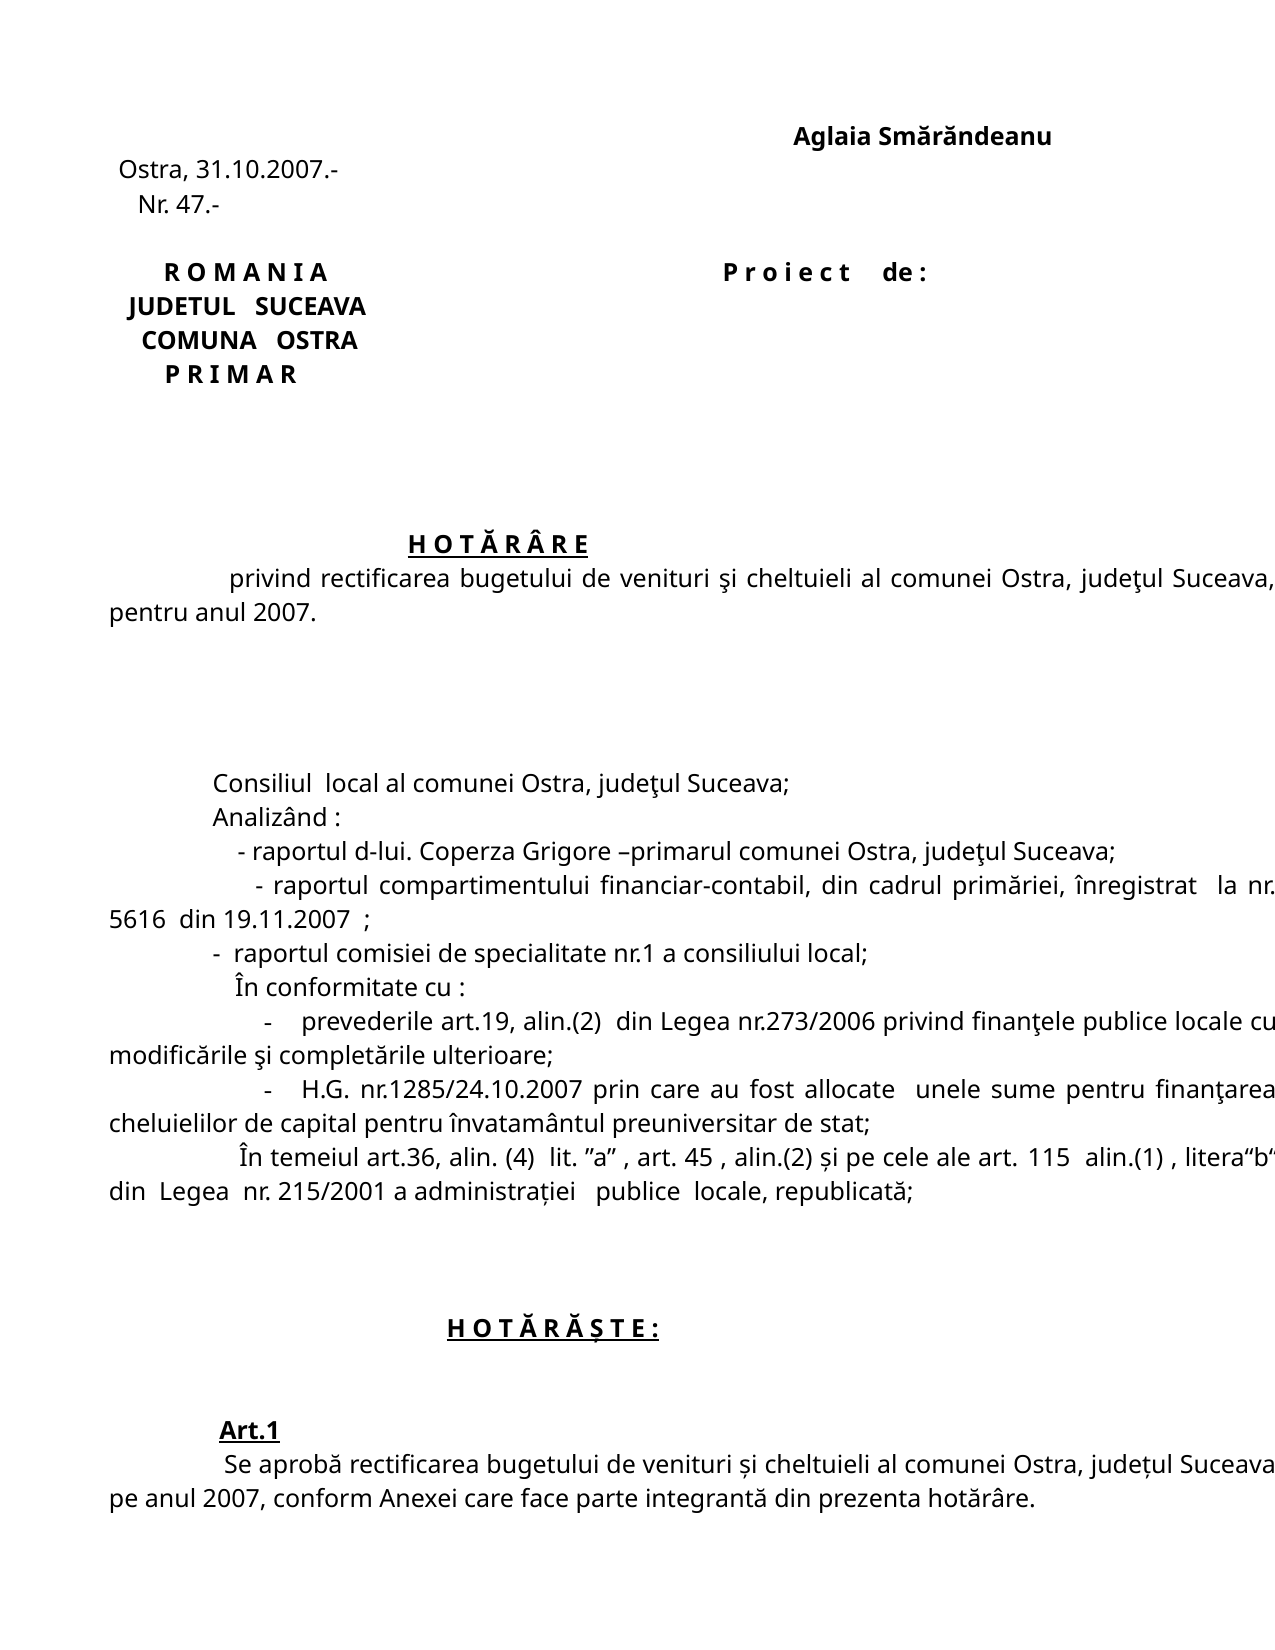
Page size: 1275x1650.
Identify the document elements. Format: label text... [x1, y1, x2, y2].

text H O T Ă R Ă Ş T E : [109, 1310, 1275, 1344]
subtitle R O M A N I A P r o i e c t de : [44, 254, 1275, 288]
text - raportul compartimentului financiar-contabil, din cadrul primăriei, înregistrat la nr. 5616 din 19.11.2007 ; [109, 867, 1275, 936]
text În conformitate cu : [109, 970, 1275, 1004]
text Analizând : [109, 799, 1275, 833]
text Consiliul local al comunei Ostra, judeţul Suceava; [109, 765, 1275, 799]
text Aglaia Smărăndeanu [118, 118, 1275, 152]
text - raportul comisiei de specialitate nr.1 a consiliului local; [109, 936, 1275, 970]
text Se aprobă rectificarea bugetului de venituri şi cheltuieli al comunei Ostra, judeţul Suceava pe anul 2007, conform Anexei care face parte integrantă din prezenta hotărâre. [109, 1447, 1275, 1515]
subtitle COMUNA OSTRA [109, 322, 1275, 357]
list prevederile art.19, alin.(2) din Legea nr.273/2006 privind finanţele publice locale cu modificările şi completările ulterioare; [109, 1004, 1275, 1072]
text H O T Ă R Â R E [109, 527, 1275, 561]
text Ostra, 31.10.2007.- [118, 152, 1275, 186]
subtitle JUDETUL SUCEAVA [109, 288, 1275, 322]
list H.G. nr.1285/24.10.2007 prin care au fost allocate unele sume pentru finanţarea cheluielilor de capital pentru învatamântul preuniversitar de stat; [109, 1072, 1275, 1140]
text P R I M A R [74, 357, 1275, 391]
text Art.1 [109, 1412, 1275, 1447]
text privind rectificarea bugetului de venituri şi cheltuieli al comunei Ostra, judeţul Suceava, pentru anul 2007. [50, 561, 1275, 629]
text În temeiul art.36, alin. (4) lit. ”a” , art. 45 , alin.(2) şi pe cele ale art. 115 alin.(1) , litera“b“ din Legea nr. 215/2001 a administraţiei publice locale, republicată; [109, 1140, 1275, 1208]
subtitle Nr. 47.- [118, 186, 1275, 220]
text - raportul d-lui. Coperza Grigore –primarul comunei Ostra, judeţul Suceava; [109, 833, 1275, 867]
